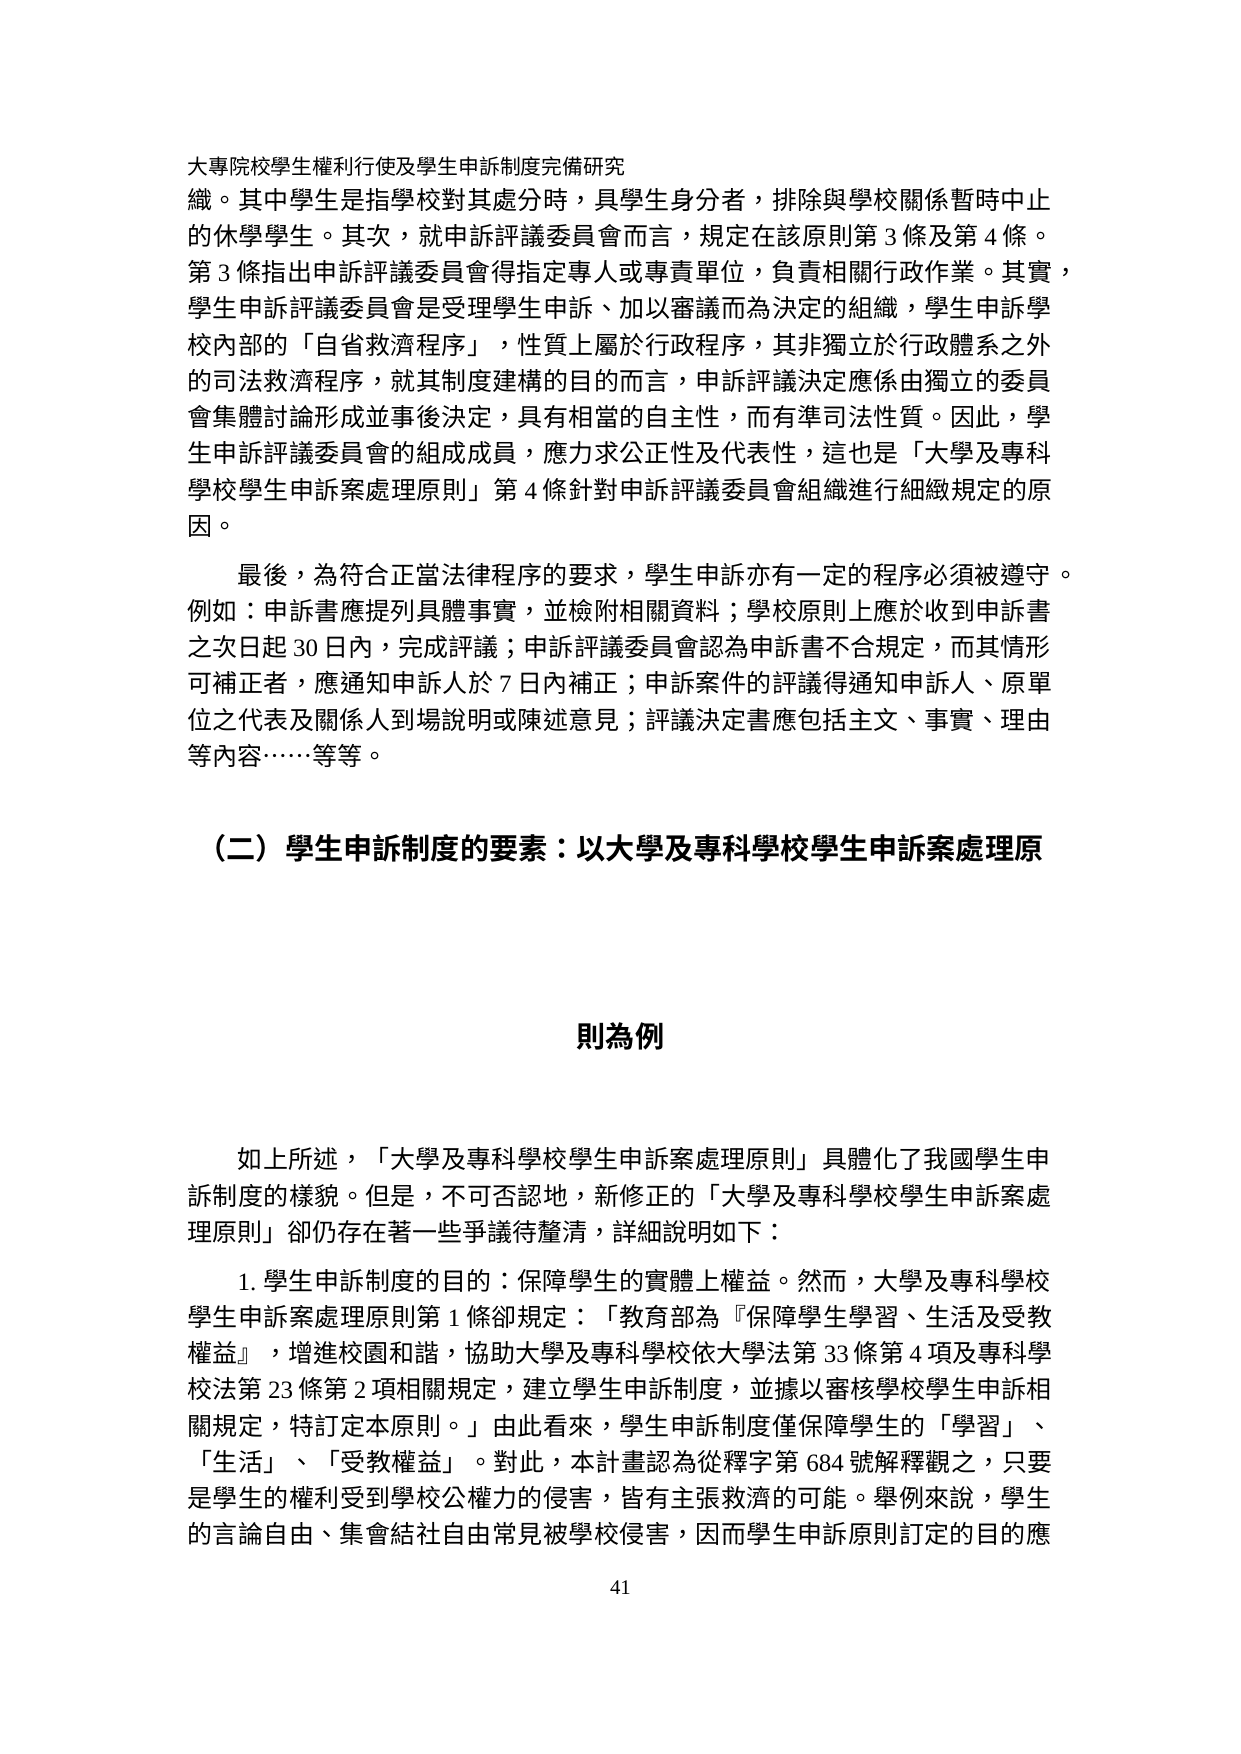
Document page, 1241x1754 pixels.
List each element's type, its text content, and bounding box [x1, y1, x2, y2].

text 如上所述，「大學及專科學校學生申訴案處理原則」具體化了我國學生申訴制度的樣貌。但是，不可否認地，新修正的「大學及專科學校學生申訴案處理原則」卻仍存在著一些爭議待釐清，詳細說明如下： [187, 1140, 1053, 1248]
text 1. 學生申訴制度的目的：保障學生的實體上權益。然而，大學及專科學校學生申訴案處理原則第1條卻規定：「教育部為『保障學生學習、生活及受教權益』，增進校園和諧，協助大學及專科學校依大學法第33條第4項及專科學校法第23條第2項相關規定，建立學生申訴制度，並據以審核學校學生申訴相關規定，特訂定本原則。」由此看來，學生申訴制度僅保障學生的「學習」、「生活」、「受教權益」。對此，本計畫認為從釋字第684號解釋觀之，只要是學生的權利受到學校公權力的侵害，皆有主張救濟的可能。舉例來說，學生的言論自由、集會結社自由常見被學校侵害，因而學生申訴原則訂定的目的應 [187, 1261, 1053, 1551]
text 最後，為符合正當法律程序的要求，學生申訴亦有一定的程序必須被遵守。例如：申訴書應提列具體事實，並檢附相關資料；學校原則上應於收到申訴書之次日起30日內，完成評議；申訴評議委員會認為申訴書不合規定，而其情形可補正者，應通知申訴人於7日內補正；申訴案件的評議得通知申訴人、原單位之代表及關係人到場說明或陳述意見；評議決定書應包括主文、事實、理由等內容……等等。 [187, 555, 1053, 773]
text 首先，就申訴事項而言，規定在該原則第2條第1項：「學生、學生會及其他相關學生自治組織（以下簡稱申訴人）對於學校之懲處、其他措施或決議，認為違法或不當，致損害其權利或利益者，得依學校學生申訴相關規定，向學校提起申訴。」由此看來，申訴主體包含學生、學生會及其他相關學生自治組織。其中學生是指學校對其處分時，具學生身分者，排除與學校關係暫時中止的休學學生。其次，就申訴評議委員會而言，規定在該原則第3條及第4條。第3條指出申訴評議委員會得指定專人或專責單位，負責相關行政作業。其實，學生申訴評議委員會是受理學生申訴、加以審議而為決定的組織，學生申訴學校內部的「自省救濟程序」，性質上屬於行政程序，其非獨立於行政體系之外的司法救濟程序，就其制度建構的目的而言，申訴評議決定應係由獨立的委員會集體討論形成並事後決定，具有相當的自主性，而有準司法性質。因此，學生申訴評議委員會的組成成員，應力求公正性及代表性，這也是「大學及專科學校學生申訴案處理原則」第4條針對申訴評議委員會組織進行細緻規定的原因。 [187, 180, 1053, 543]
subtitle （二）學生申訴制度的要素：以大學及專科學校學生申訴案處理原則為例 [187, 805, 1053, 1055]
